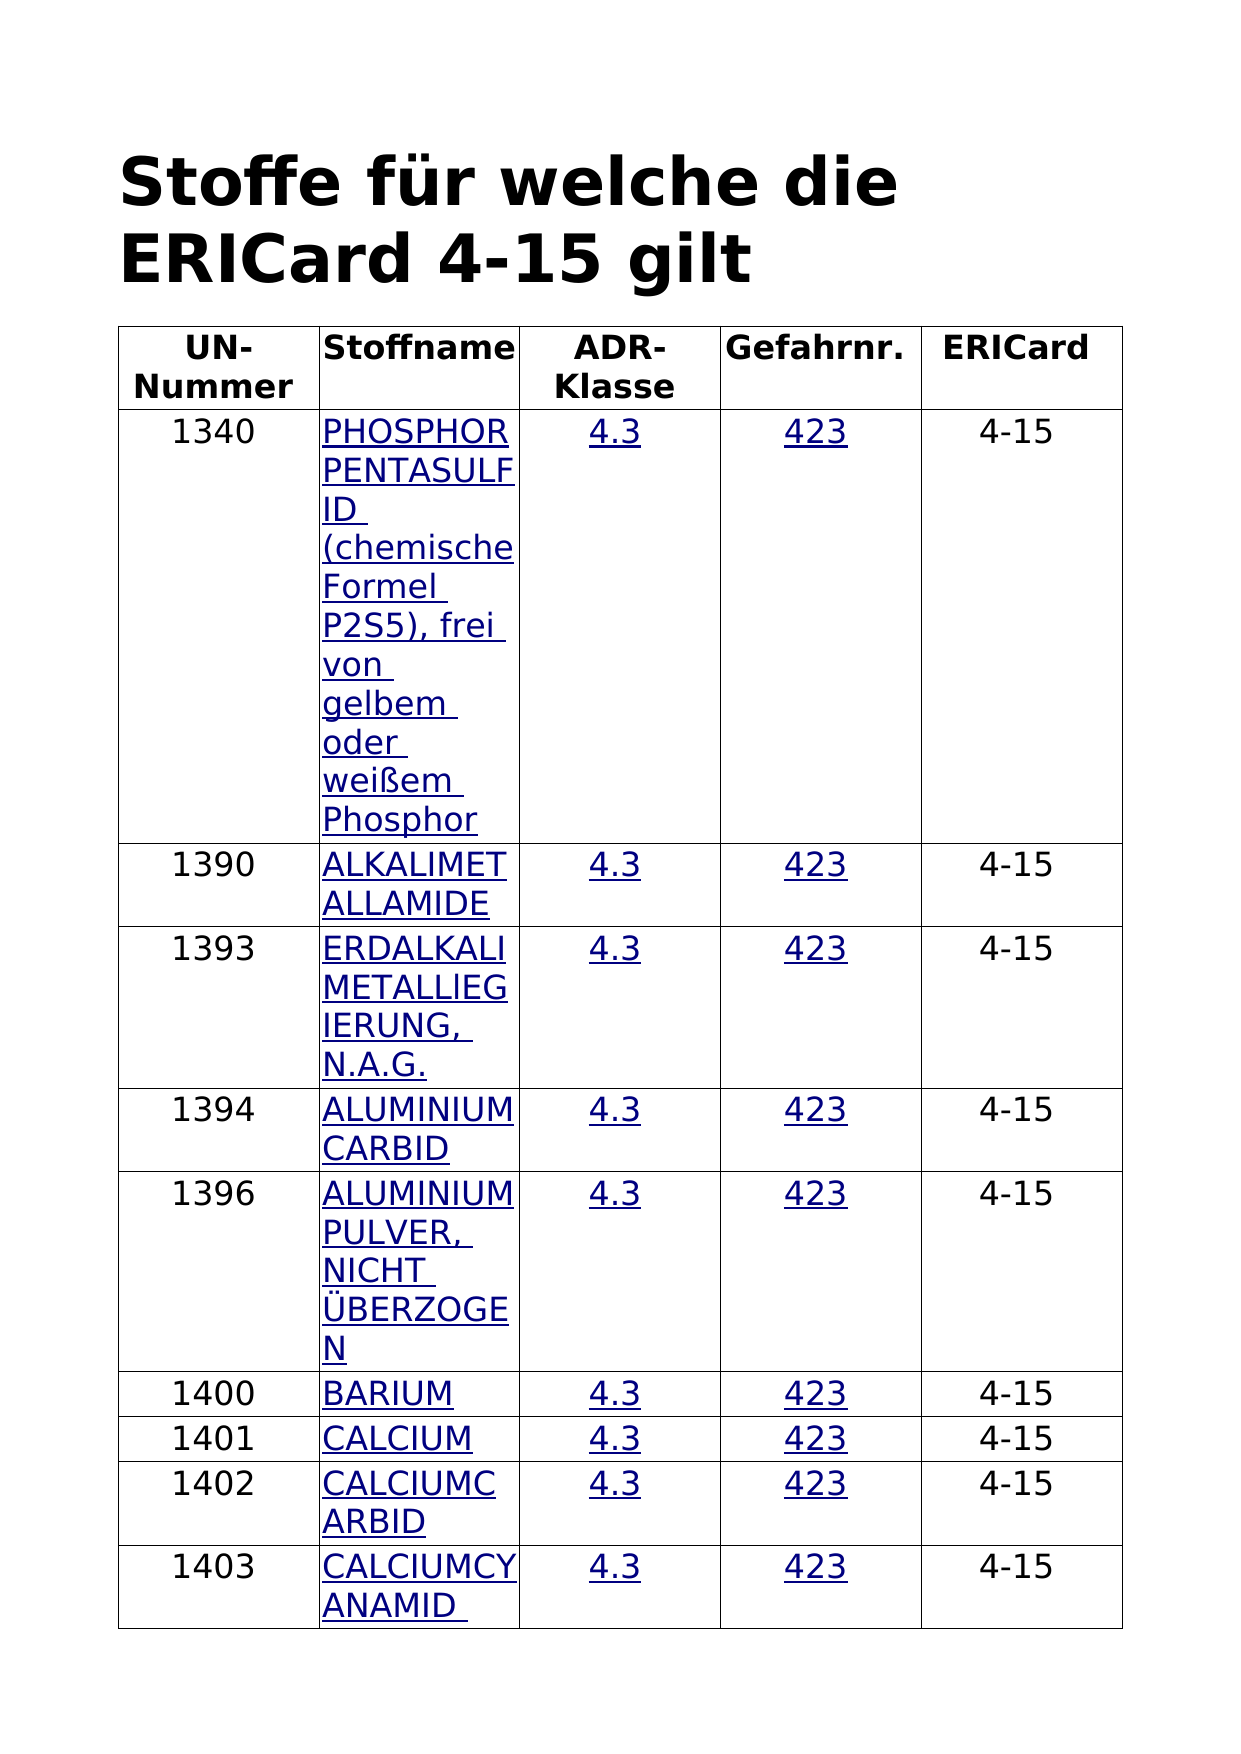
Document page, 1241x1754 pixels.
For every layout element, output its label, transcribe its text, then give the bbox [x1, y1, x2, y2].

table_cell 4-15 [922, 1089, 1122, 1171]
table_cell 4-15 [922, 1172, 1122, 1371]
table_cell PHOSPHORPENTASULFID (chemische Formel P2S5), frei von gelbem oder weißem Phosphor [320, 410, 519, 843]
table_header ERICard [922, 327, 1122, 409]
table_cell 4-15 [922, 1372, 1122, 1416]
table_cell 4.3 [520, 1172, 720, 1371]
table_cell 4-15 [922, 844, 1122, 926]
table_cell ALKALIMETALLAMIDE [320, 844, 519, 926]
table_cell 1390 [119, 844, 319, 926]
table_cell 423 [721, 1417, 921, 1461]
table_cell 423 [721, 410, 921, 843]
table_cell 4.3 [520, 844, 720, 926]
table_cell 4.3 [520, 1546, 720, 1628]
table_cell 1401 [119, 1417, 319, 1461]
table_cell 1400 [119, 1372, 319, 1416]
table_cell 1393 [119, 927, 319, 1088]
table_cell 4-15 [922, 927, 1122, 1088]
table_cell 4.3 [520, 1417, 720, 1461]
table_cell 4-15 [922, 1462, 1122, 1545]
table_cell 1340 [119, 410, 319, 843]
table_cell 4-15 [922, 1546, 1122, 1628]
table_header Stoffname [320, 327, 519, 409]
table_cell 423 [721, 1089, 921, 1171]
table_cell ALUMINIUMCARBID [320, 1089, 519, 1171]
table_cell CALCIUM [320, 1417, 519, 1461]
table_cell BARIUM [320, 1372, 519, 1416]
table_cell 423 [721, 927, 921, 1088]
table_cell 423 [721, 844, 921, 926]
table_cell 1403 [119, 1546, 319, 1628]
table_cell CALCIUMCARBID [320, 1462, 519, 1545]
table_header ADR-Klasse [520, 327, 720, 409]
table_cell 423 [721, 1372, 921, 1416]
table_header Gefahrnr. [721, 327, 921, 409]
table_cell 4.3 [520, 927, 720, 1088]
table_header UN-Nummer [119, 327, 319, 409]
table_cell 4.3 [520, 1462, 720, 1545]
table_cell 423 [721, 1462, 921, 1545]
table_cell ALUMINIUMPULVER, NICHT ÜBERZOGEN [320, 1172, 519, 1371]
table_cell 1402 [119, 1462, 319, 1545]
subtitle Stoffe für welche die ERICard 4-15 gilt [118, 143, 1122, 298]
table_cell 1394 [119, 1089, 319, 1171]
table_cell 4.3 [520, 410, 720, 843]
table_cell 423 [721, 1172, 921, 1371]
table_cell CALCIUMCYANAMID [320, 1546, 519, 1628]
table_cell 423 [721, 1546, 921, 1628]
table_cell 4-15 [922, 1417, 1122, 1461]
table_cell ERDALKALIMETALLlEGIERUNG, N.A.G. [320, 927, 519, 1088]
table_cell 1396 [119, 1172, 319, 1371]
table_cell 4-15 [922, 410, 1122, 843]
table_cell 4.3 [520, 1089, 720, 1171]
table_cell 4.3 [520, 1372, 720, 1416]
